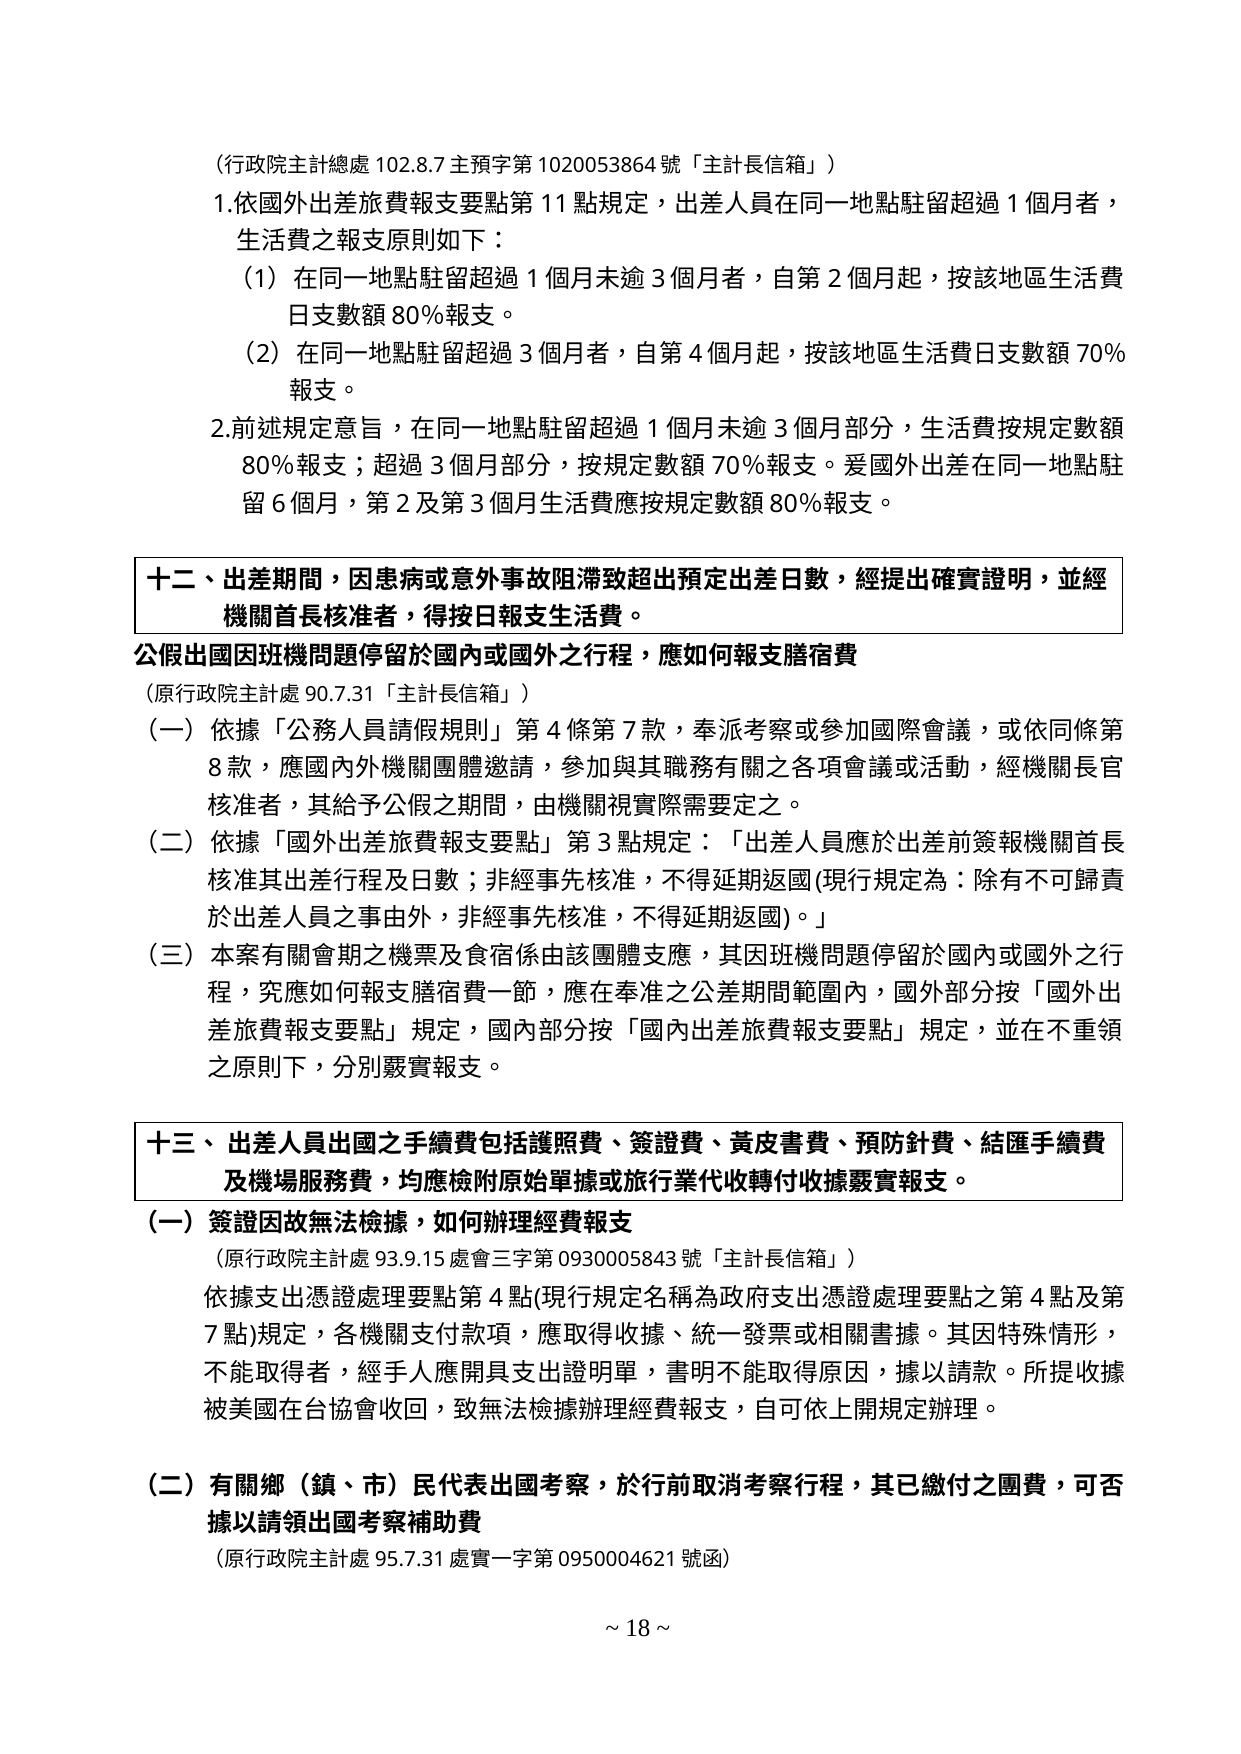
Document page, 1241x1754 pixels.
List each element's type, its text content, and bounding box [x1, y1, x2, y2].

table_header 十二、出差期間，因患病或意外事故阻滯致超出預定出差日數，經提出確實證明，並經機關首長核准者，得按日報支生活費。 [136, 558, 1122, 633]
text （1）在同一地點駐留超過1個月未逾3個月者，自第2個月起，按該地區生活費日支數額80％報支。 [228, 257, 1126, 332]
text 1.依國外出差旅費報支要點第11點規定，出差人員在同一地點駐留超過1個月者，生活費之報支原則如下： [212, 182, 1126, 257]
text （原行政院主計處93.9.15處會三字第0930005843號「主計長信箱」） [204, 1239, 1126, 1276]
text 公假出國因班機問題停留於國內或國外之行程，應如何報支膳宿費 [134, 634, 1126, 672]
text （二）依據「國外出差旅費報支要點」第3點規定：「出差人員應於出差前簽報機關首長核准其出差行程及日數；非經事先核准，不得延期返國(現行規定為：除有不可歸責於出差人員之事由外，非經事先核准，不得延期返國)。」 [134, 822, 1126, 934]
text 2.前述規定意旨，在同一地點駐留超過1個月未逾3個月部分，生活費按規定數額80％報支；超過3個月部分，按規定數額70％報支。爰國外出差在同一地點駐留6個月，第2及第3個月生活費應按規定數額80％報支。 [210, 407, 1126, 520]
text （原行政院主計處95.7.31處實一字第0950004621號函） [204, 1539, 1126, 1576]
text （2）在同一地點駐留超過3個月者，自第4個月起，按該地區生活費日支數額70％報支。 [230, 332, 1128, 407]
table_header 十三、 出差人員出國之手續費包括護照費、簽證費、黃皮書費、預防針費、結匯手續費及機場服務費，均應檢附原始單據或旅行業代收轉付收據覈實報支。 [136, 1123, 1122, 1200]
text （一）簽證因故無法檢據，如何辦理經費報支 [133, 1201, 1128, 1239]
text （原行政院主計處90.7.31「主計長信箱」） [134, 672, 1126, 709]
text （二）有關鄉（鎮、市）民代表出國考察，於行前取消考察行程，其已繳付之團費，可否據以請領出國考察補助費 [133, 1464, 1126, 1539]
text （一）依據「公務人員請假規則」第4條第7款，奉派考察或參加國際會議，或依同條第8款，應國內外機關團體邀請，參加與其職務有關之各項會議或活動，經機關長官核准者，其給予公假之期間，由機關視實際需要定之。 [134, 709, 1126, 822]
text （行政院主計總處102.8.7主預字第1020053864號「主計長信箱」） [204, 145, 1126, 182]
text 依據支出憑證處理要點第4點(現行規定名稱為政府支出憑證處理要點之第4點及第7點)規定，各機關支付款項，應取得收據、統一發票或相關書據。其因特殊情形，不能取得者，經手人應開具支出證明單，書明不能取得原因，據以請款。所提收據被美國在台協會收回，致無法檢據辦理經費報支，自可依上開規定辦理。 [204, 1276, 1126, 1426]
text （三）本案有關會期之機票及食宿係由該團體支應，其因班機問題停留於國內或國外之行程，究應如何報支膳宿費一節，應在奉准之公差期間範圍內，國外部分按「國外出差旅費報支要點」規定，國內部分按「國內出差旅費報支要點」規定，並在不重領之原則下，分別覈實報支。 [134, 934, 1126, 1084]
